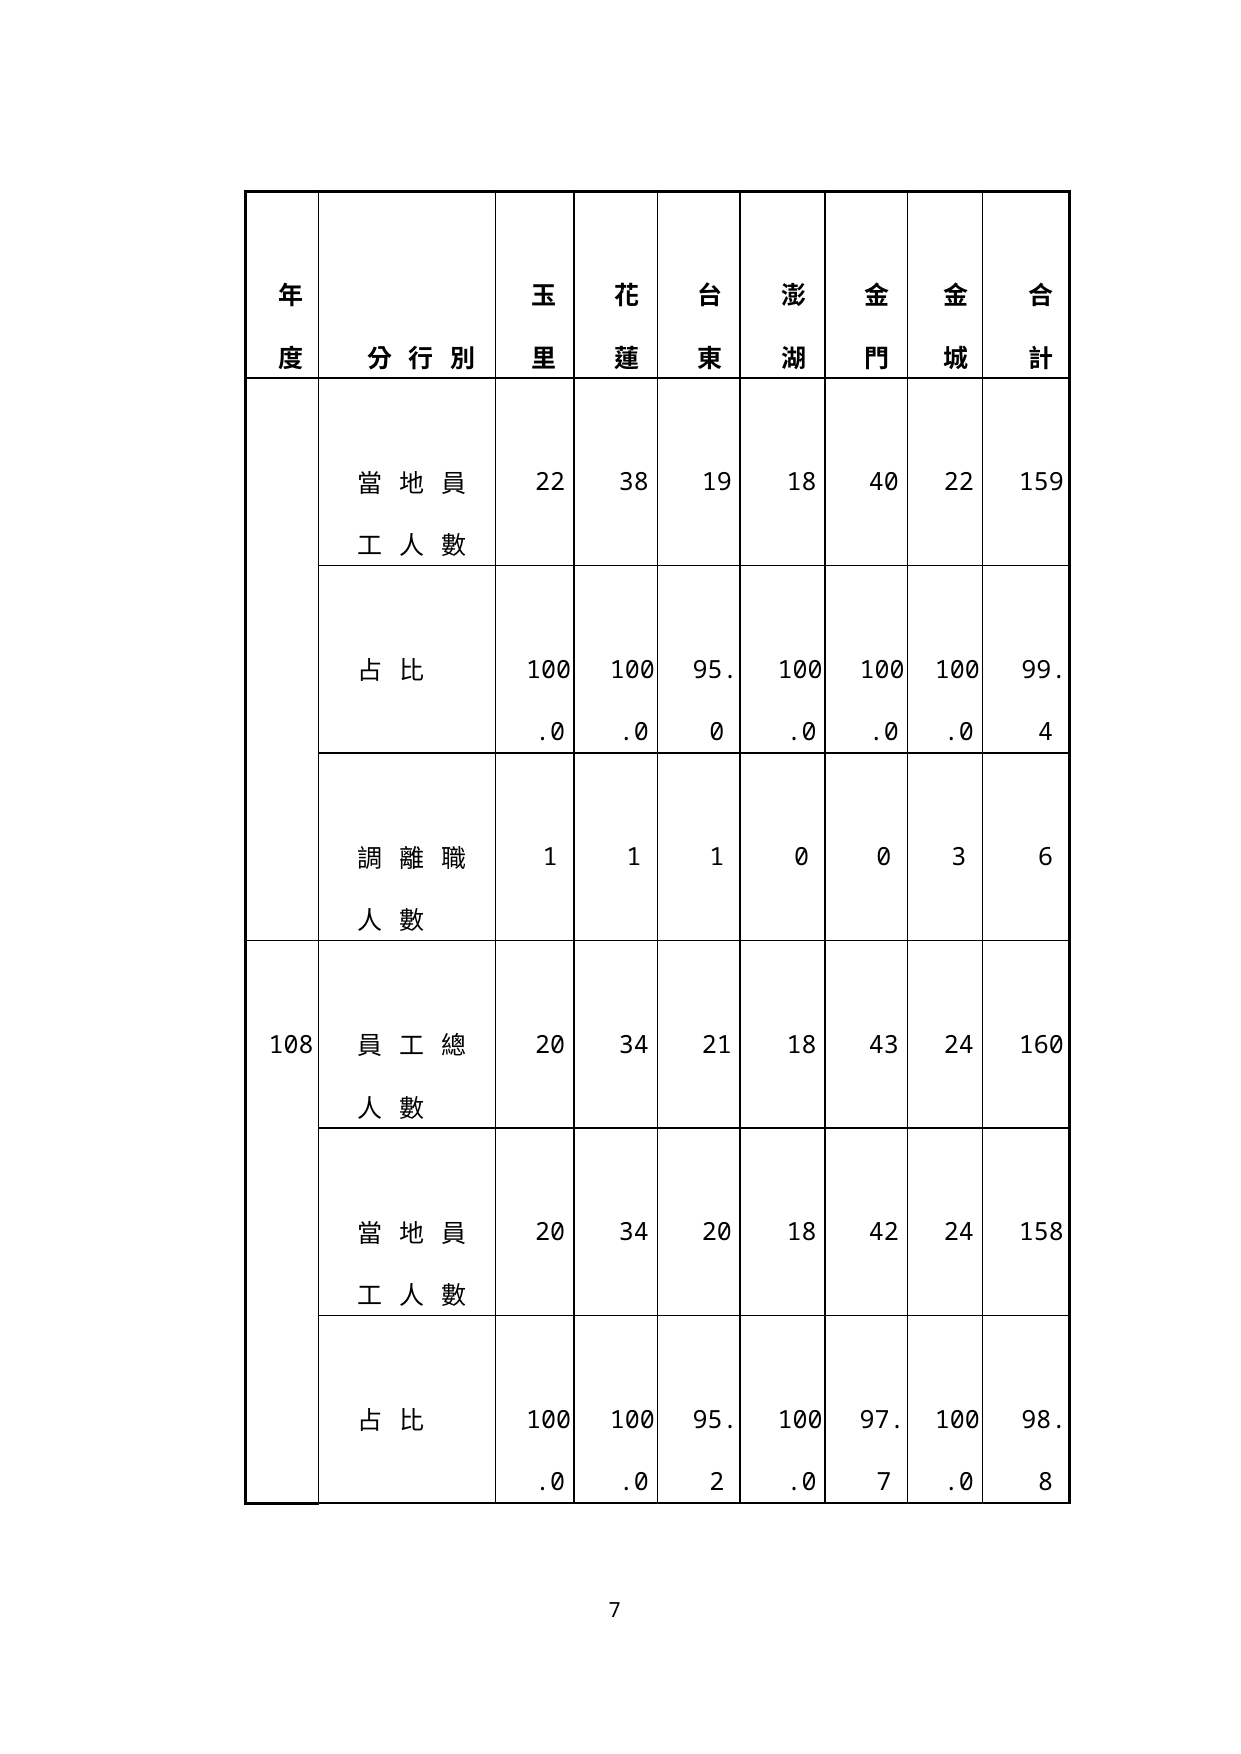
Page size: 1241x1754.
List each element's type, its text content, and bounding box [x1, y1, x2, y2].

table_cell 18 [741, 941, 824, 1127]
table_header 年度 [247, 193, 318, 377]
table_cell 20 [496, 1129, 573, 1314]
table_cell 0 [741, 754, 824, 939]
table_cell 占比 [319, 1316, 495, 1502]
table_cell 100.0 [496, 1316, 573, 1502]
table_cell 22 [496, 379, 573, 564]
table_cell 34 [575, 941, 657, 1127]
table_cell 員工總人數 [319, 941, 495, 1127]
table_header 金門 [826, 193, 907, 377]
table_cell 34 [575, 1129, 657, 1314]
table_cell 20 [658, 1129, 739, 1314]
table_cell 21 [658, 941, 739, 1127]
table_cell 160 [983, 941, 1068, 1127]
table_cell 43 [826, 941, 907, 1127]
table_header 分行別 [319, 193, 495, 377]
table_header 金城 [908, 193, 982, 377]
table_cell 20 [496, 941, 573, 1127]
table_cell 22 [908, 379, 982, 564]
table_cell 98.8 [983, 1316, 1068, 1502]
table_cell 100.0 [741, 566, 824, 752]
table_cell 1 [496, 754, 573, 939]
table_cell 1 [658, 754, 739, 939]
table_cell 當地員工人數 [319, 379, 495, 564]
table_cell 18 [741, 379, 824, 564]
table_cell 3 [908, 754, 982, 939]
table_cell [247, 379, 318, 939]
table_cell 100.0 [908, 566, 982, 752]
table_cell 158 [983, 1129, 1068, 1314]
table_cell 95.2 [658, 1316, 739, 1502]
table_cell 1 [575, 754, 657, 939]
table_cell 159 [983, 379, 1068, 564]
table_cell 97.7 [826, 1316, 907, 1502]
table_cell 38 [575, 379, 657, 564]
table_cell 108 [247, 941, 318, 1502]
table_header 台東 [658, 193, 739, 377]
table_cell 99.4 [983, 566, 1068, 752]
table_cell 占比 [319, 566, 495, 752]
table_cell 18 [741, 1129, 824, 1314]
table_cell 100.0 [741, 1316, 824, 1502]
table_cell 100.0 [575, 1316, 657, 1502]
table_cell 95.0 [658, 566, 739, 752]
table_header 澎湖 [741, 193, 824, 377]
table_cell 調離職人數 [319, 754, 495, 939]
table_header 玉里 [496, 193, 573, 377]
table_cell 6 [983, 754, 1068, 939]
table_cell 100.0 [908, 1316, 982, 1502]
table_cell 當地員工人數 [319, 1129, 495, 1314]
table_cell 0 [826, 754, 907, 939]
table_cell 42 [826, 1129, 907, 1314]
table_header 合計 [983, 193, 1068, 377]
table_cell 100.0 [496, 566, 573, 752]
table_cell 100.0 [826, 566, 907, 752]
table_header 花蓮 [575, 193, 657, 377]
table_cell 24 [908, 1129, 982, 1314]
table_cell 40 [826, 379, 907, 564]
table_cell 24 [908, 941, 982, 1127]
table_cell 100.0 [575, 566, 657, 752]
table_cell 19 [658, 379, 739, 564]
